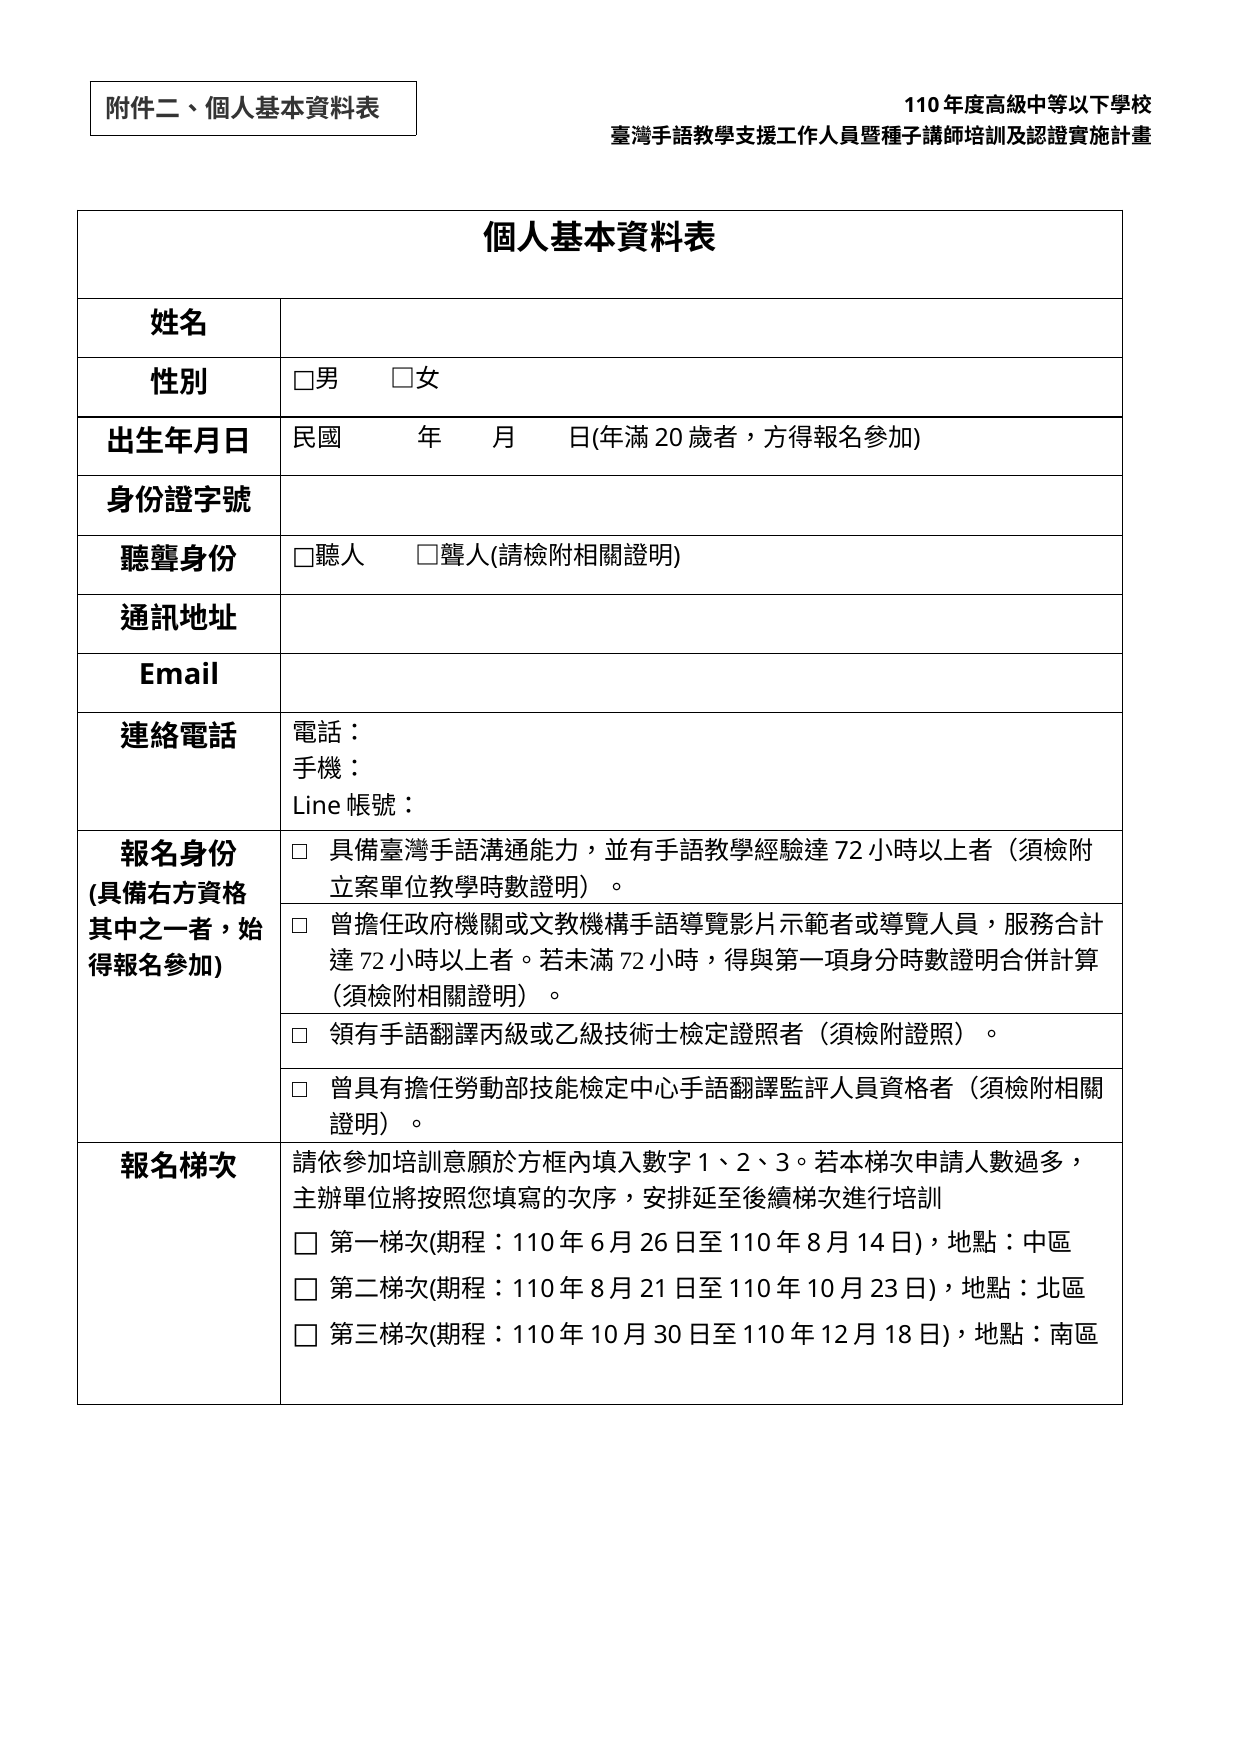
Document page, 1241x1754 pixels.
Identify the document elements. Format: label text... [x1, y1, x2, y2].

table_cell □聽人 □聾人(請檢附相關證明) [281, 536, 1122, 593]
table_cell □男 □女 [281, 358, 1122, 416]
table_cell 連絡電話 [78, 713, 280, 830]
table_cell 通訊地址 [78, 595, 280, 653]
table_cell 姓名 [78, 299, 280, 357]
table_cell 報名梯次 [78, 1143, 280, 1404]
table_cell 報名身份 (具備右方資格其中之一者，始得報名參加) [78, 831, 280, 1142]
table_cell [281, 299, 1122, 357]
table_cell [281, 595, 1122, 653]
text 附件二、個人基本資料表 [105, 88, 401, 124]
table_cell [281, 476, 1122, 534]
table_cell 曾具有擔任勞動部技能檢定中心手語翻譯監評人員資格者（須檢附相關證明）。 [281, 1069, 1122, 1142]
table_cell 性別 [78, 358, 280, 416]
table_cell 身份證字號 [78, 476, 280, 534]
table_cell 聽聾身份 [78, 536, 280, 593]
table_cell Email [78, 654, 280, 712]
table_cell 具備臺灣手語溝通能力，並有手語教學經驗達72小時以上者（須檢附立案單位教學時數證明）。 [281, 831, 1122, 903]
table_cell 曾擔任政府機關或文教機構手語導覽影片示範者或導覽人員，服務合計達72小時以上者。若未滿72小時，得與第一項身分時數證明合併計算 （須檢附相關證明）。 [281, 904, 1122, 1013]
table_cell 電話： 手機： Line帳號： [281, 713, 1122, 830]
table_cell 請依參加培訓意願於方框內填入數字1、2、3。若本梯次申請人數過多，主辦單位將按照您填寫的次序，安排延至後續梯次進行培訓 □ 第一梯次(期程：110年 6月26日至110年 8月14日)，地點：中區 □ 第二梯次(期程：110年 8月21日至110年10月23日)，地點：北區 □ 第三梯次(期程：110年10月30日至110年12月18日)，地點：南區 [281, 1143, 1122, 1404]
table_cell 出生年月日 [78, 418, 280, 475]
table_cell [281, 654, 1122, 712]
table_cell 領有手語翻譯丙級或乙級技術士檢定證照者（須檢附證照）。 [281, 1014, 1122, 1067]
table_cell 民國 年 月 日(年滿20歲者，方得報名參加) [281, 418, 1122, 475]
table_header 個人基本資料表 [78, 211, 1122, 298]
